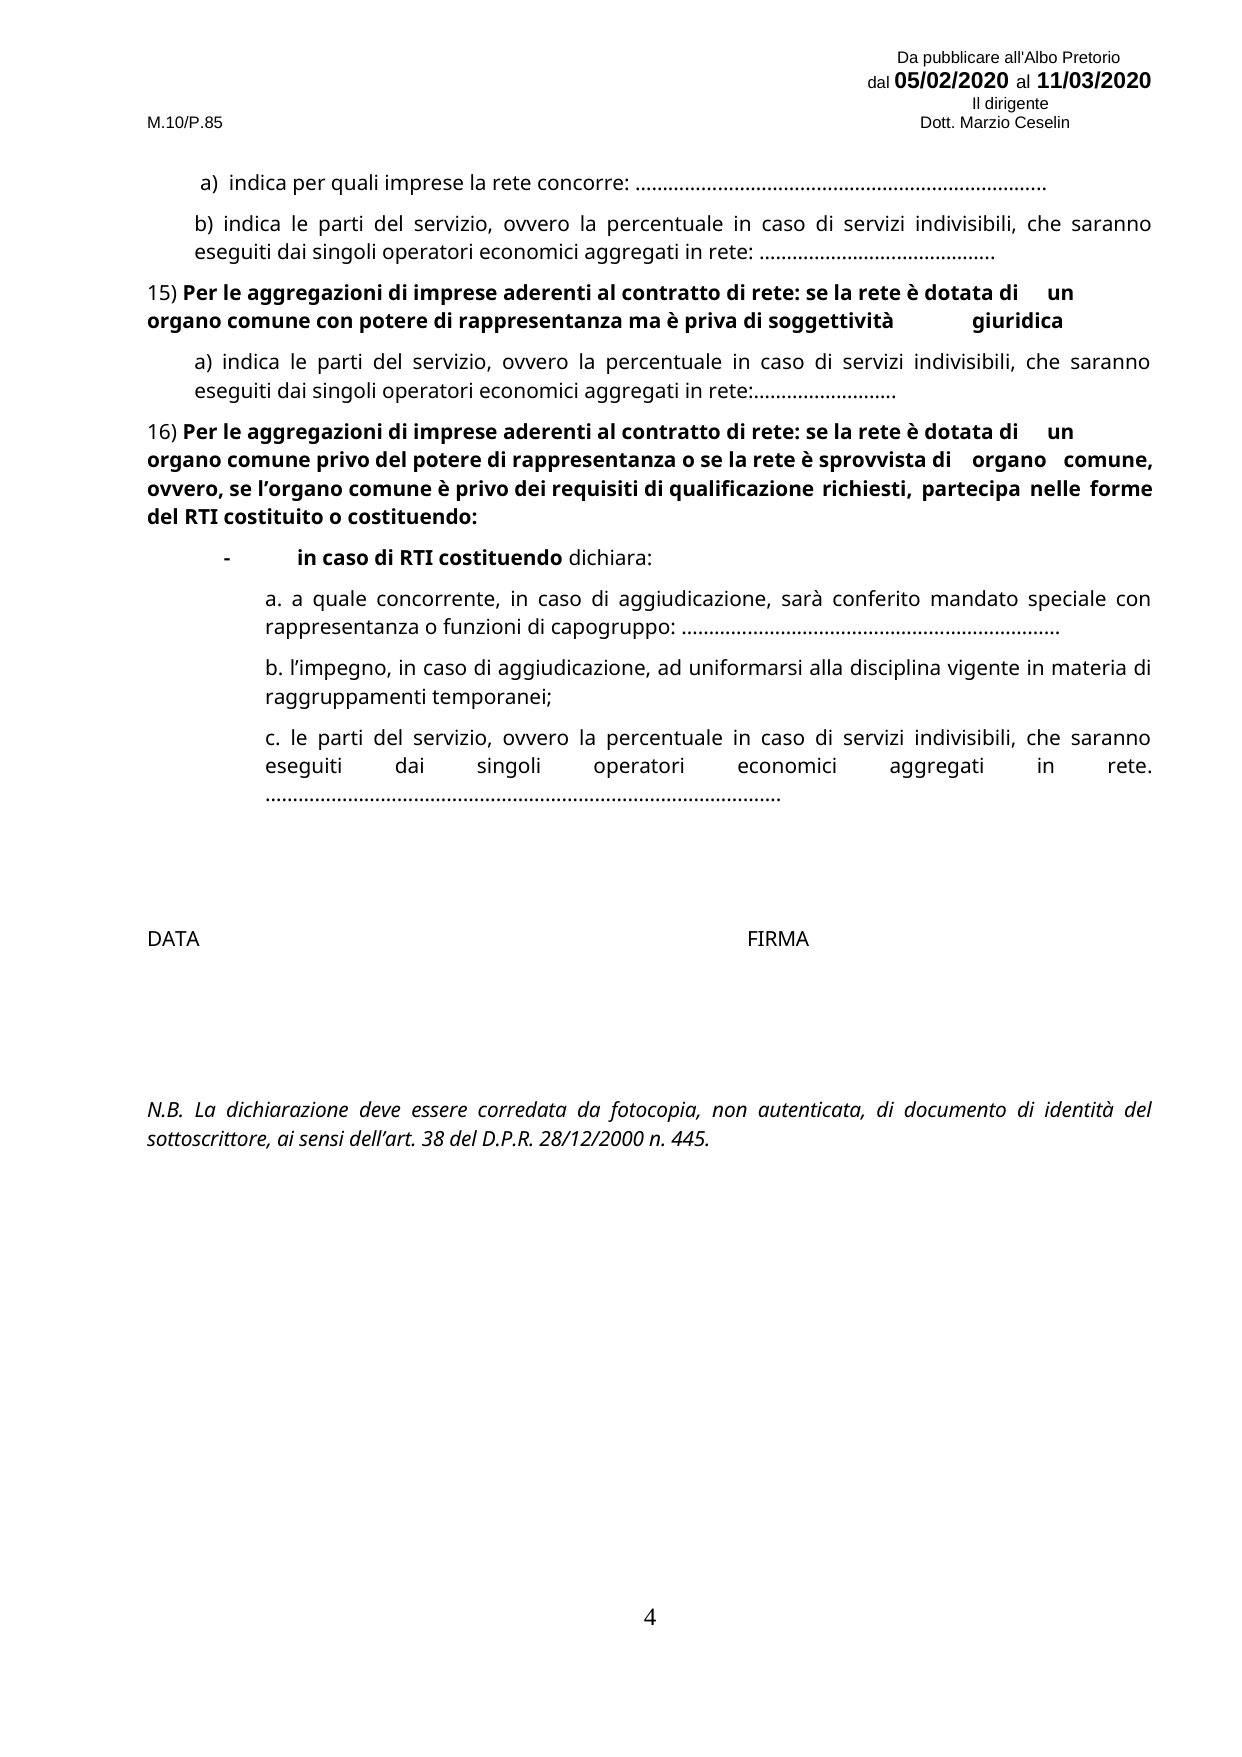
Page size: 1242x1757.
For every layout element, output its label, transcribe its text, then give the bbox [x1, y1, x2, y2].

list c. le parti del servizio, ovvero la percentuale in caso di servizi indivisibili, che saranno eseguiti dai singoli operatori economici aggregati in rete. …………………………………………………………………………………. [235, 723, 1153, 808]
text 16) Per le aggregazioni di imprese aderenti al contratto di rete: se la rete è dotata di un organo comune privo del potere di rappresentanza o se la rete è sprovvista di organo comune, ovvero, se l’organo comune è privo dei requisiti di qualificazione richiesti, partecipa nelle forme del RTI costituito o costituendo: [147, 417, 1153, 531]
text 15) Per le aggregazioni di imprese aderenti al contratto di rete: se la rete è dotata di un organo comune con potere di rappresentanza ma è priva di soggettività giuridica [147, 278, 1153, 335]
list a) indica per quali imprese la rete concorre: ………………………………………………………………... [200, 168, 1153, 196]
list a. a quale concorrente, in caso di aggiudicazione, sarà conferito mandato speciale con rappresentanza o funzioni di capogruppo: …………………………………………………………... [235, 584, 1153, 641]
text N.B. La dichiarazione deve essere corredata da fotocopia, non autenticata, di documento di identità del sottoscrittore, ai sensi dell’art. 38 del D.P.R. 28/12/2000 n. 445. [147, 1095, 1153, 1152]
text DATA FIRMA [147, 924, 1153, 953]
list a) indica le parti del servizio, ovvero la percentuale in caso di servizi indivisibili, che saranno eseguiti dai singoli operatori economici aggregati in rete:…………………….. [194, 347, 1153, 404]
list in caso di RTI costituendo dichiara: [224, 543, 1153, 571]
list b) indica le parti del servizio, ovvero la percentuale in caso di servizi indivisibili, che saranno eseguiti dai singoli operatori economici aggregati in rete: ……………………..…………….. [194, 209, 1153, 266]
list b. l’impegno, in caso di aggiudicazione, ad uniformarsi alla disciplina vigente in materia di raggruppamenti temporanei; [235, 653, 1153, 710]
